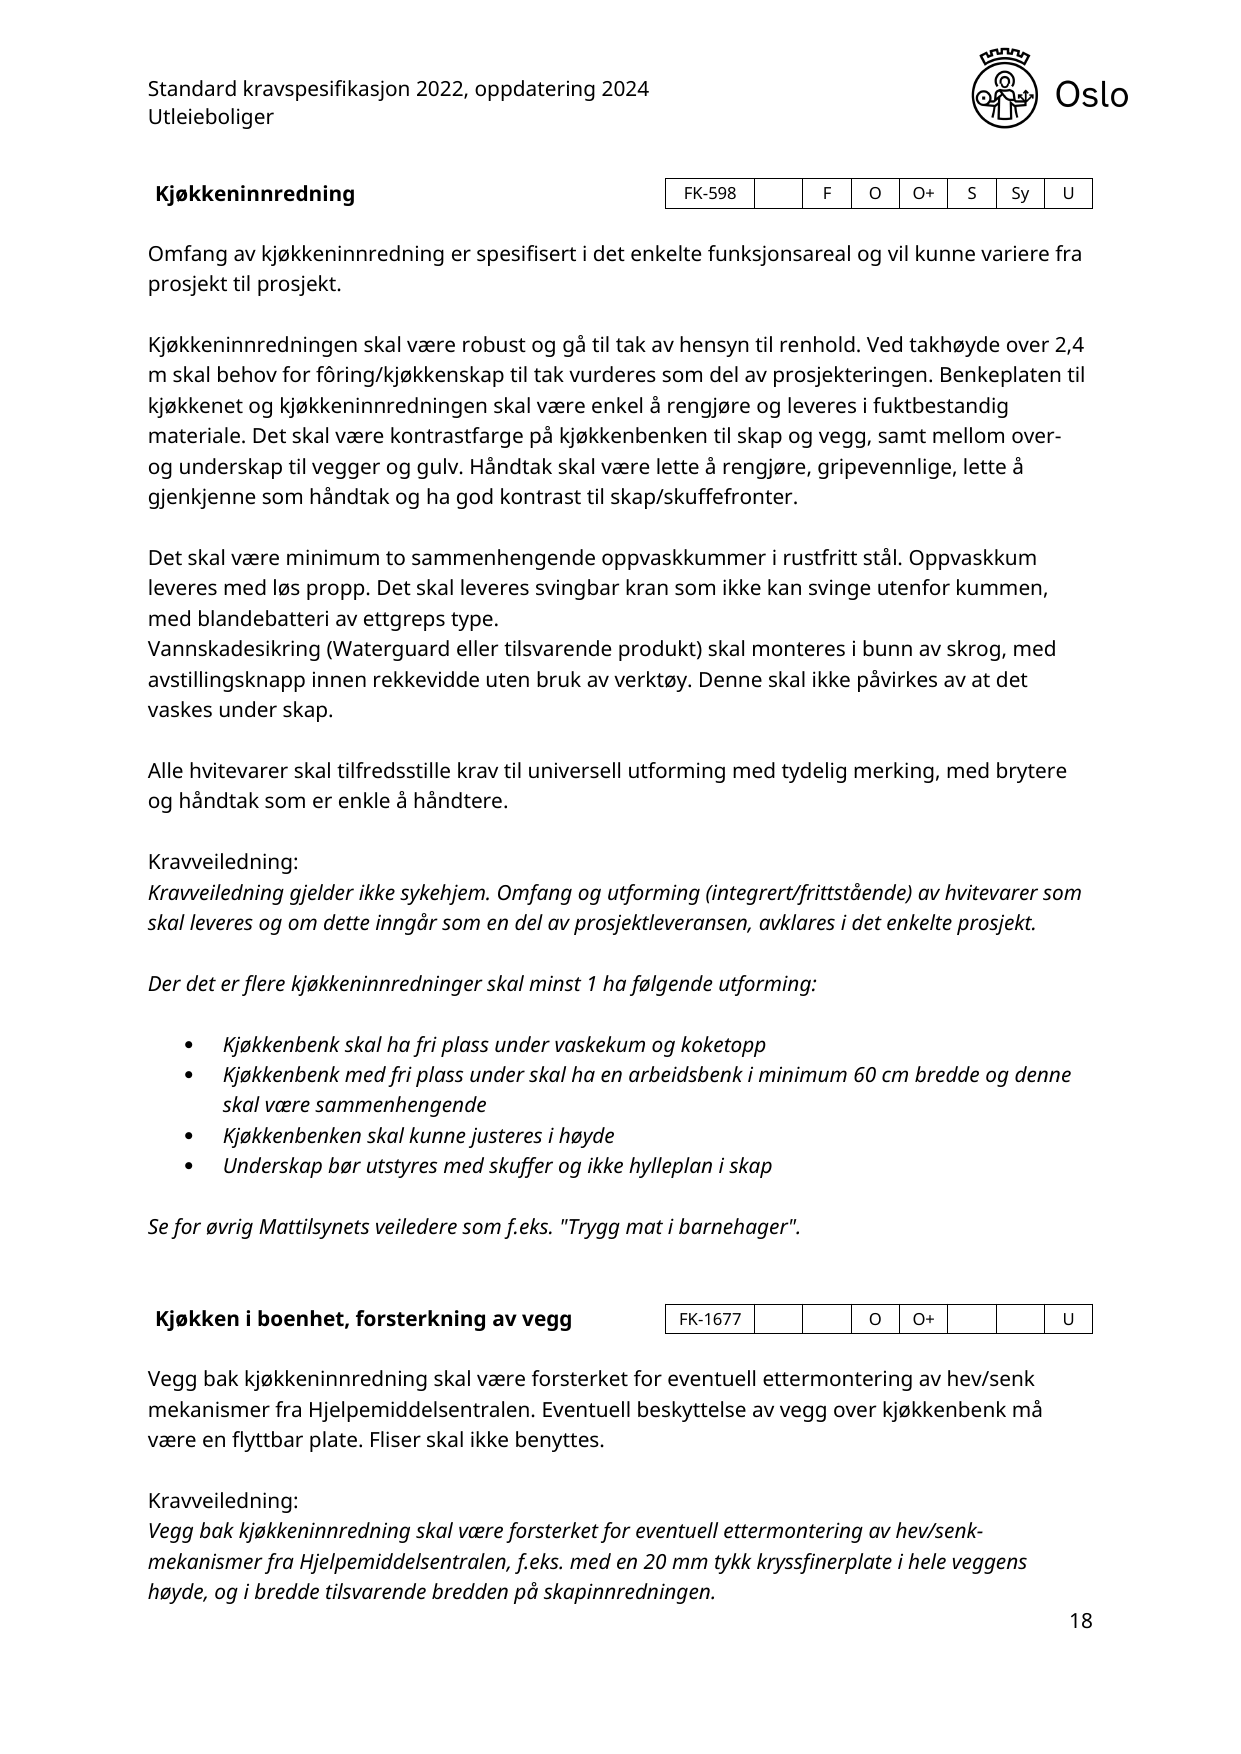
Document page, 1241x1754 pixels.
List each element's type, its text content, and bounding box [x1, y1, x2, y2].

text Kravveiledning: [148, 847, 1093, 876]
table_header [803, 1305, 851, 1333]
list Kjøkkenbenk skal ha fri plass under vaskekum og koketopp [185, 1030, 1093, 1058]
table_header F [803, 179, 851, 207]
table_header S [948, 179, 996, 207]
table_header O+ [900, 179, 947, 207]
text Vegg bak kjøkkeninnredning skal være forsterket for eventuell ettermontering av hev/senk mekanismer fra Hjelpemiddelsentralen. Eventuell beskyttelse av vegg over kjøkkenbenk må være en flyttbar plate. Fliser skal ikke benyttes. [148, 1364, 1093, 1454]
table_header Kjøkkeninnredning [148, 178, 665, 207]
table_header [755, 179, 802, 207]
text Omfang av kjøkkeninnredning er spesifisert i det enkelte funksjonsareal og vil kunne variere fra prosjekt til prosjekt. [148, 239, 1093, 298]
list Kjøkkenbenken skal kunne justeres i høyde [185, 1121, 1093, 1149]
table_header [755, 1305, 802, 1333]
text Vegg bak kjøkkeninnredning skal være forsterket for eventuell ettermontering av hev/senk-mekanismer fra Hjelpemiddelsentralen, f.eks. med en 20 mm tykk kryssfinerplate i hele veggens høyde, og i bredde tilsvarende bredden på skapinnredningen. [148, 1517, 1093, 1606]
table_header O [852, 1305, 899, 1333]
table_header FK-598 [666, 179, 754, 207]
text Alle hvitevarer skal tilfredsstille krav til universell utforming med tydelig merking, med brytere og håndtak som er enkle å håndtere. [148, 756, 1093, 815]
text Se for øvrig Mattilsynets veiledere som f.eks. "Trygg mat i barnehager". [148, 1212, 1093, 1241]
table_header FK-1677 [666, 1305, 754, 1333]
text Der det er flere kjøkkeninnredninger skal minst 1 ha følgende utforming: [148, 969, 1093, 997]
table_header O [852, 179, 899, 207]
text Det skal være minimum to sammenhengende oppvaskkummer i rustfritt stål. Oppvaskkum leveres med løs propp. Det skal leveres svingbar kran som ikke kan svinge utenfor kummen, med blandebatteri av ettgreps type. [148, 543, 1093, 632]
table_header Sy [997, 179, 1044, 207]
list Underskap bør utstyres med skuffer og ikke hylleplan i skap [185, 1151, 1093, 1180]
table_header O+ [900, 1305, 947, 1333]
text Kravveiledning gjelder ikke sykehjem. Omfang og utforming (integrert/frittstående) av hvitevarer som skal leveres og om dette inngår som en del av prosjektleveransen, avklares i det enkelte prosjekt. [148, 878, 1093, 937]
text Kjøkkeninnredningen skal være robust og gå til tak av hensyn til renhold. Ved takhøyde over 2,4 m skal behov for fôring/kjøkkenskap til tak vurderes som del av prosjekteringen. Benkeplaten til kjøkkenet og kjøkkeninnredningen skal være enkel å rengjøre og leveres i fuktbestandig materiale. Det skal være kontrastfarge på kjøkkenbenken til skap og vegg, samt mellom over- og underskap til vegger og gulv. Håndtak skal være lette å rengjøre, gripevennlige, lette å gjenkjenne som håndtak og ha god kontrast til skap/skuffefronter. [148, 330, 1093, 511]
table_header Kjøkken i boenhet, forsterkning av vegg [148, 1304, 665, 1333]
table_header [948, 1305, 996, 1333]
table_header U [1045, 1305, 1092, 1333]
table_header U [1045, 179, 1092, 207]
list Kjøkkenbenk med fri plass under skal ha en arbeidsbenk i minimum 60 cm bredde og denne skal være sammenhengende [185, 1060, 1093, 1119]
text Vannskadesikring (Waterguard eller tilsvarende produkt) skal monteres i bunn av skrog, med avstillingsknapp innen rekkevidde uten bruk av verktøy. Denne skal ikke påvirkes av at det vaskes under skap. [148, 634, 1093, 724]
table_header [997, 1305, 1044, 1333]
text Kravveiledning: [148, 1486, 1093, 1514]
